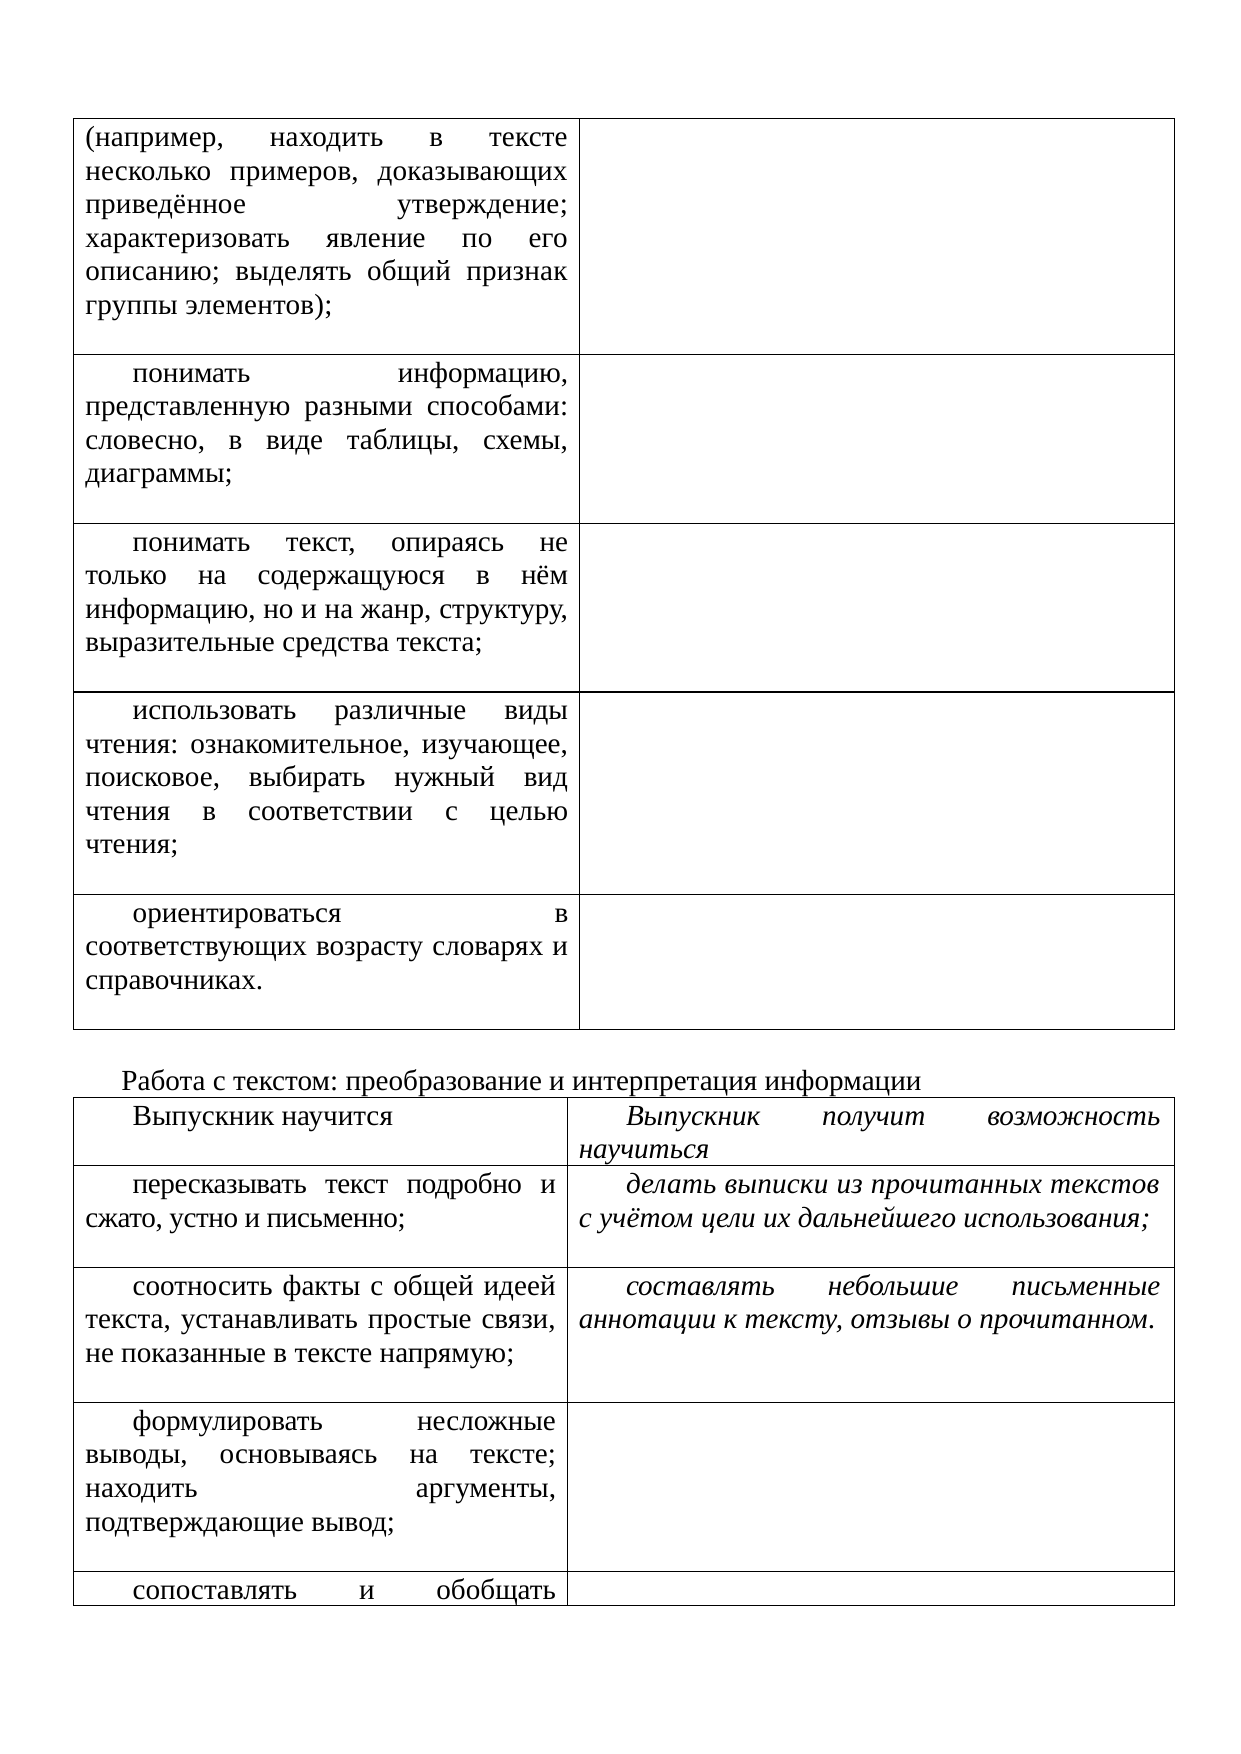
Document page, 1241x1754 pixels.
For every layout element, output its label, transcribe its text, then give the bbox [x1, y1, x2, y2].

text Работа с текстом: преобразование и интерпретация информации [74, 1063, 1152, 1097]
table_header Выпускник научится [74, 1098, 567, 1165]
table_cell сопоставлять и обобщать [74, 1572, 567, 1605]
table_cell пересказывать текст подробно и сжато, устно и письменно; [74, 1166, 567, 1267]
table_cell [568, 1572, 1174, 1605]
table_cell [580, 693, 1174, 894]
table_header Выпускник получит возможность научиться [568, 1098, 1174, 1165]
table_cell понимать информацию, представленную разными способами: словесно, в виде таблицы, схемы, диаграммы; [74, 355, 579, 523]
table_cell делать выписки из прочитанных текстов с учётом цели их дальнейшего использования; [568, 1166, 1174, 1267]
table_cell составлять небольшие письменные аннотации к тексту, отзывы о прочитанном. [568, 1268, 1174, 1402]
table_cell [580, 355, 1174, 523]
table_cell использовать различные виды чтения: ознакомительное, изучающее, поисковое, выбирать нужный вид чтения в соответствии с целью чтения; [74, 693, 579, 894]
table_cell [580, 524, 1174, 691]
table_cell [580, 119, 1174, 354]
table_cell ориентироваться в соответствующих возрасту словарях и справочниках. [74, 895, 579, 1029]
table_cell соотносить факты с общей идеей текста, устанавливать простые связи, не показанные в тексте напрямую; [74, 1268, 567, 1402]
table_cell (например, находить в тексте несколько примеров, доказывающих приведённое утверждение; характеризовать явление по его описанию; выделять общий признак группы элементов); [74, 119, 579, 354]
table_cell [568, 1403, 1174, 1571]
table_cell формулировать несложные выводы, основываясь на тексте; находить аргументы, подтверждающие вывод; [74, 1403, 567, 1571]
table_cell понимать текст, опираясь не только на содержащуюся в нём информацию, но и на жанр, структуру, выразительные средства текста; [74, 524, 579, 691]
table_cell [580, 895, 1174, 1029]
